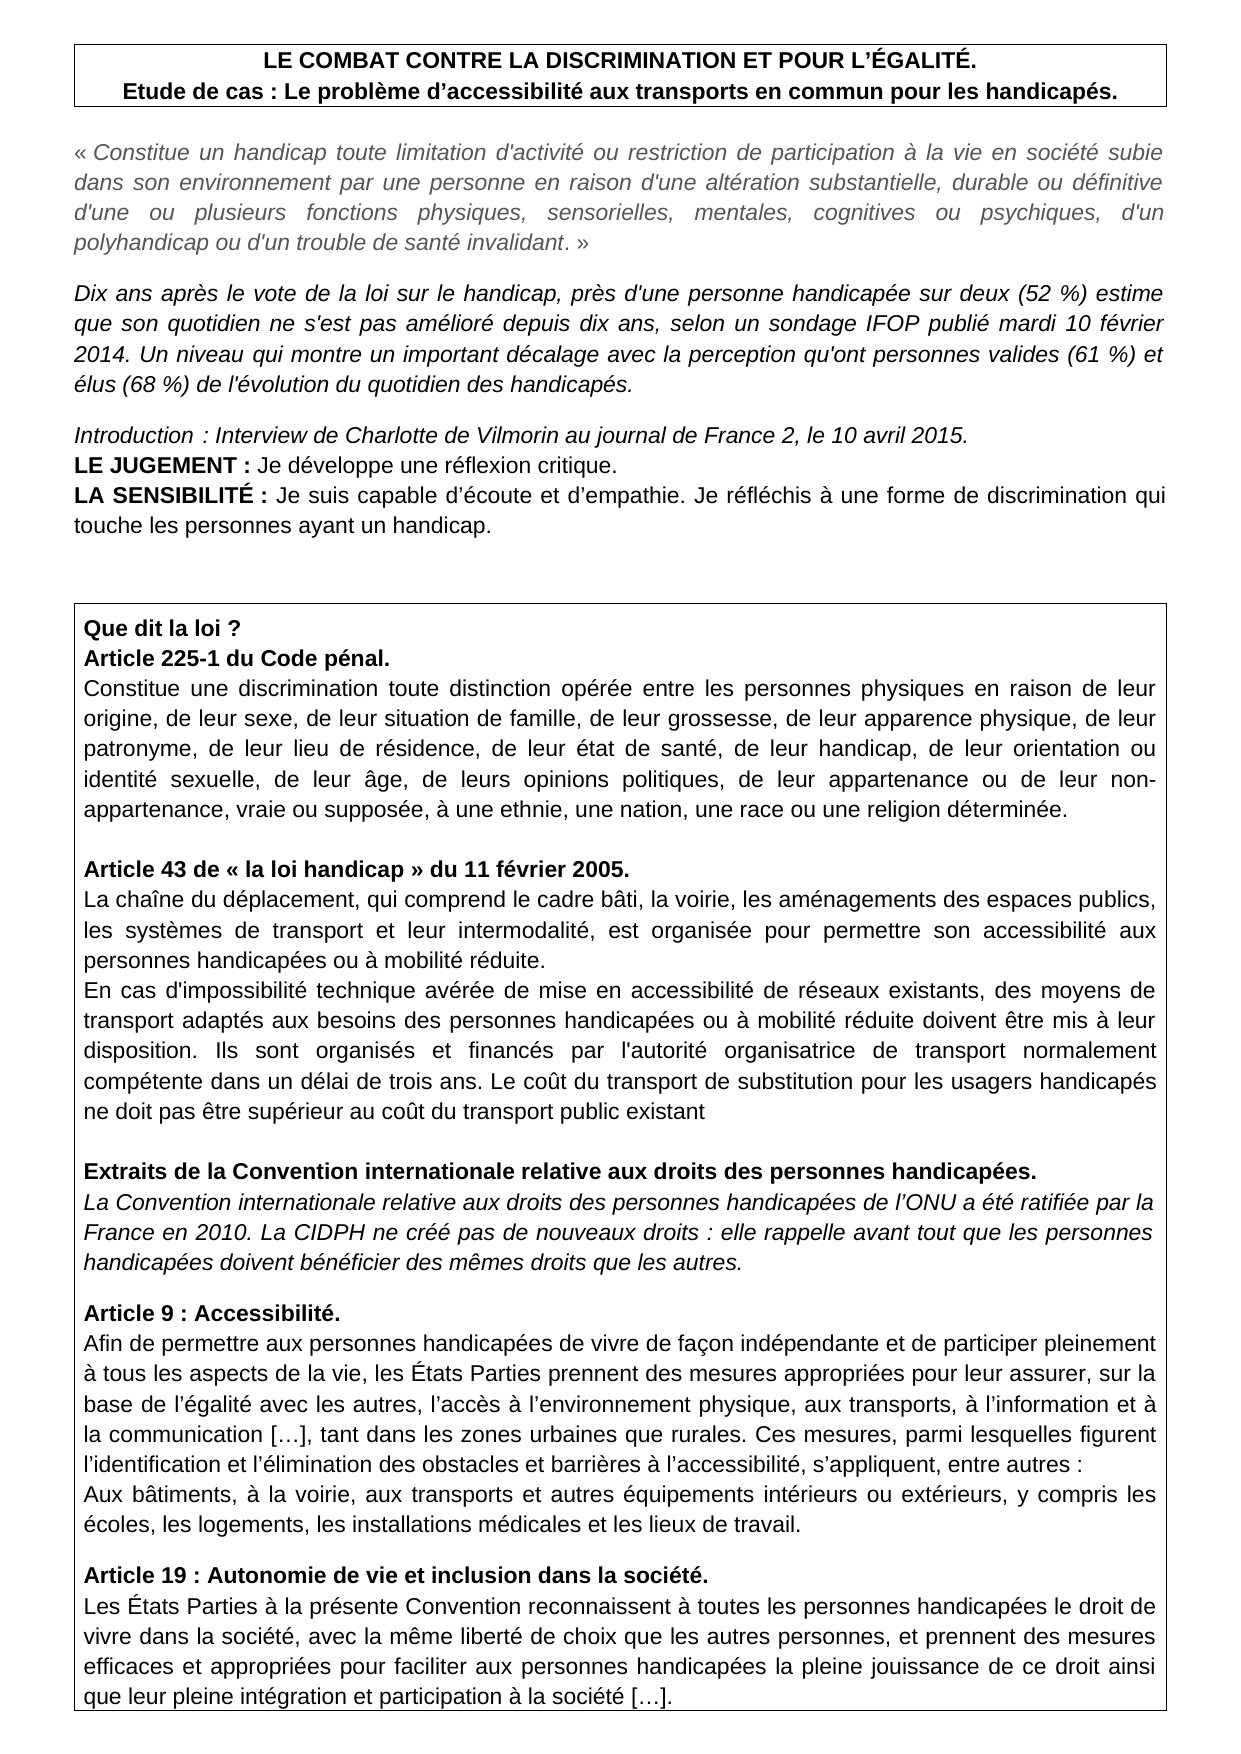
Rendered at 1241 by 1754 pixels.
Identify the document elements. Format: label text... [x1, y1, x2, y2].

text Afin de permettre aux personnes handicapées de vivre de façon indépendante et de participer pleinement à tous les aspects de la vie, les États Parties prennent des mesures appropriées pour leur assurer, sur la base de l’égalité avec les autres, l’accès à l’environnement physique, aux transports, à l’information et à la communication […], tant dans les zones urbaines que rurales. Ces mesures, parmi lesquelles figurent l’identification et l’élimination des obstacles et barrières à l’accessibilité, s’appliquent, entre autres : [75, 1319, 1166, 1470]
text Dix ans après le vote de la loi sur le handicap, près d'une personne handicapée sur deux (52 %) estime que son quotidien ne s'est pas amélioré depuis dix ans, selon un sondage IFOP publié mardi 10 février 2014. Un niveau qui montre un important décalage avec la perception qu'ont personnes valides (61 %) et élus (68 %) de l'évolution du quotidien des handicapés. [74, 280, 1167, 397]
text En cas d'impossibilité technique avérée de mise en accessibilité de réseaux existants, des moyens de transport adaptés aux besoins des personnes handicapées ou à mobilité réduite doivent être mis à leur disposition. Ils sont organisés et financés par l'autorité organisatrice de transport normalement compétente dans un délai de trois ans. Le coût du transport de substitution pour les usagers handicapés ne doit pas être supérieur au coût du transport public existant [75, 966, 1166, 1124]
text Extraits de la Convention internationale relative aux droits des personnes handicapées. [75, 1147, 1166, 1177]
text Aux bâtiments, à la voirie, aux transports et autres équipements intérieurs ou extérieurs, y compris les écoles, les logements, les installations médicales et les lieux de travail. [75, 1470, 1166, 1538]
text Article 9 : Accessibilité. [75, 1288, 1166, 1319]
text Article 225-1 du Code pénal. [75, 633, 1166, 663]
text Article 19 : Autonomie de vie et inclusion dans la société. [75, 1551, 1166, 1581]
text LE COMBAT CONTRE LA DISCRIMINATION ET POUR L’ÉGALITÉ. [75, 45, 1166, 74]
text Les États Parties à la présente Convention reconnaissent à toutes les personnes handicapées le droit de vivre dans la société, avec la même liberté de choix que les autres personnes, et prennent des mesures efficaces et appropriées pour faciliter aux personnes handicapées la pleine jouissance de ce droit ainsi que leur pleine intégration et participation à la société […]. [75, 1581, 1166, 1710]
text « Constitue un handicap toute limitation d'activité ou restriction de participation à la vie en société subie dans son environnement par une personne en raison d'une altération substantielle, durable ou définitive d'une ou plusieurs fonctions physiques, sensorielles, mentales, cognitives ou psychiques, d'un polyhandicap ou d'un trouble de santé invalidant. » [74, 138, 1167, 256]
text LA SENSIBILITÉ : Je suis capable d’écoute et d’empathie. Je réfléchis à une forme de discrimination qui touche les personnes ayant un handicap. [74, 482, 1167, 539]
text Etude de cas : Le problème d’accessibilité aux transports en commun pour les handicapés. [75, 74, 1166, 106]
text La Convention internationale relative aux droits des personnes handicapées de l’ONU a été ratifiée par la France en 2010. La CIDPH ne créé pas de nouveaux droits : elle rappelle avant tout que les personnes handicapées doivent bénéficier des mêmes droits que les autres. [75, 1177, 1166, 1275]
text Que dit la loi ? [75, 604, 1166, 633]
text Introduction : Interview de Charlotte de Vilmorin au journal de France 2, le 10 avril 2015. [74, 422, 1167, 448]
text LE JUGEMENT : Je développe une réflexion critique. [74, 452, 1167, 478]
text Article 43 de « la loi handicap » du 11 février 2005. [75, 845, 1166, 875]
text La chaîne du déplacement, qui comprend le cadre bâti, la voirie, les aménagements des espaces publics, les systèmes de transport et leur intermodalité, est organisée pour permettre son accessibilité aux personnes handicapées ou à mobilité réduite. [75, 875, 1166, 966]
text Constitue une discrimination toute distinction opérée entre les personnes physiques en raison de leur origine, de leur sexe, de leur situation de famille, de leur grossesse, de leur apparence physique, de leur patronyme, de leur lieu de résidence, de leur état de santé, de leur handicap, de leur orientation ou identité sexuelle, de leur âge, de leurs opinions politiques, de leur appartenance ou de leur non-appartenance, vraie ou supposée, à une ethnie, une nation, une race ou une religion déterminée. [75, 663, 1166, 822]
